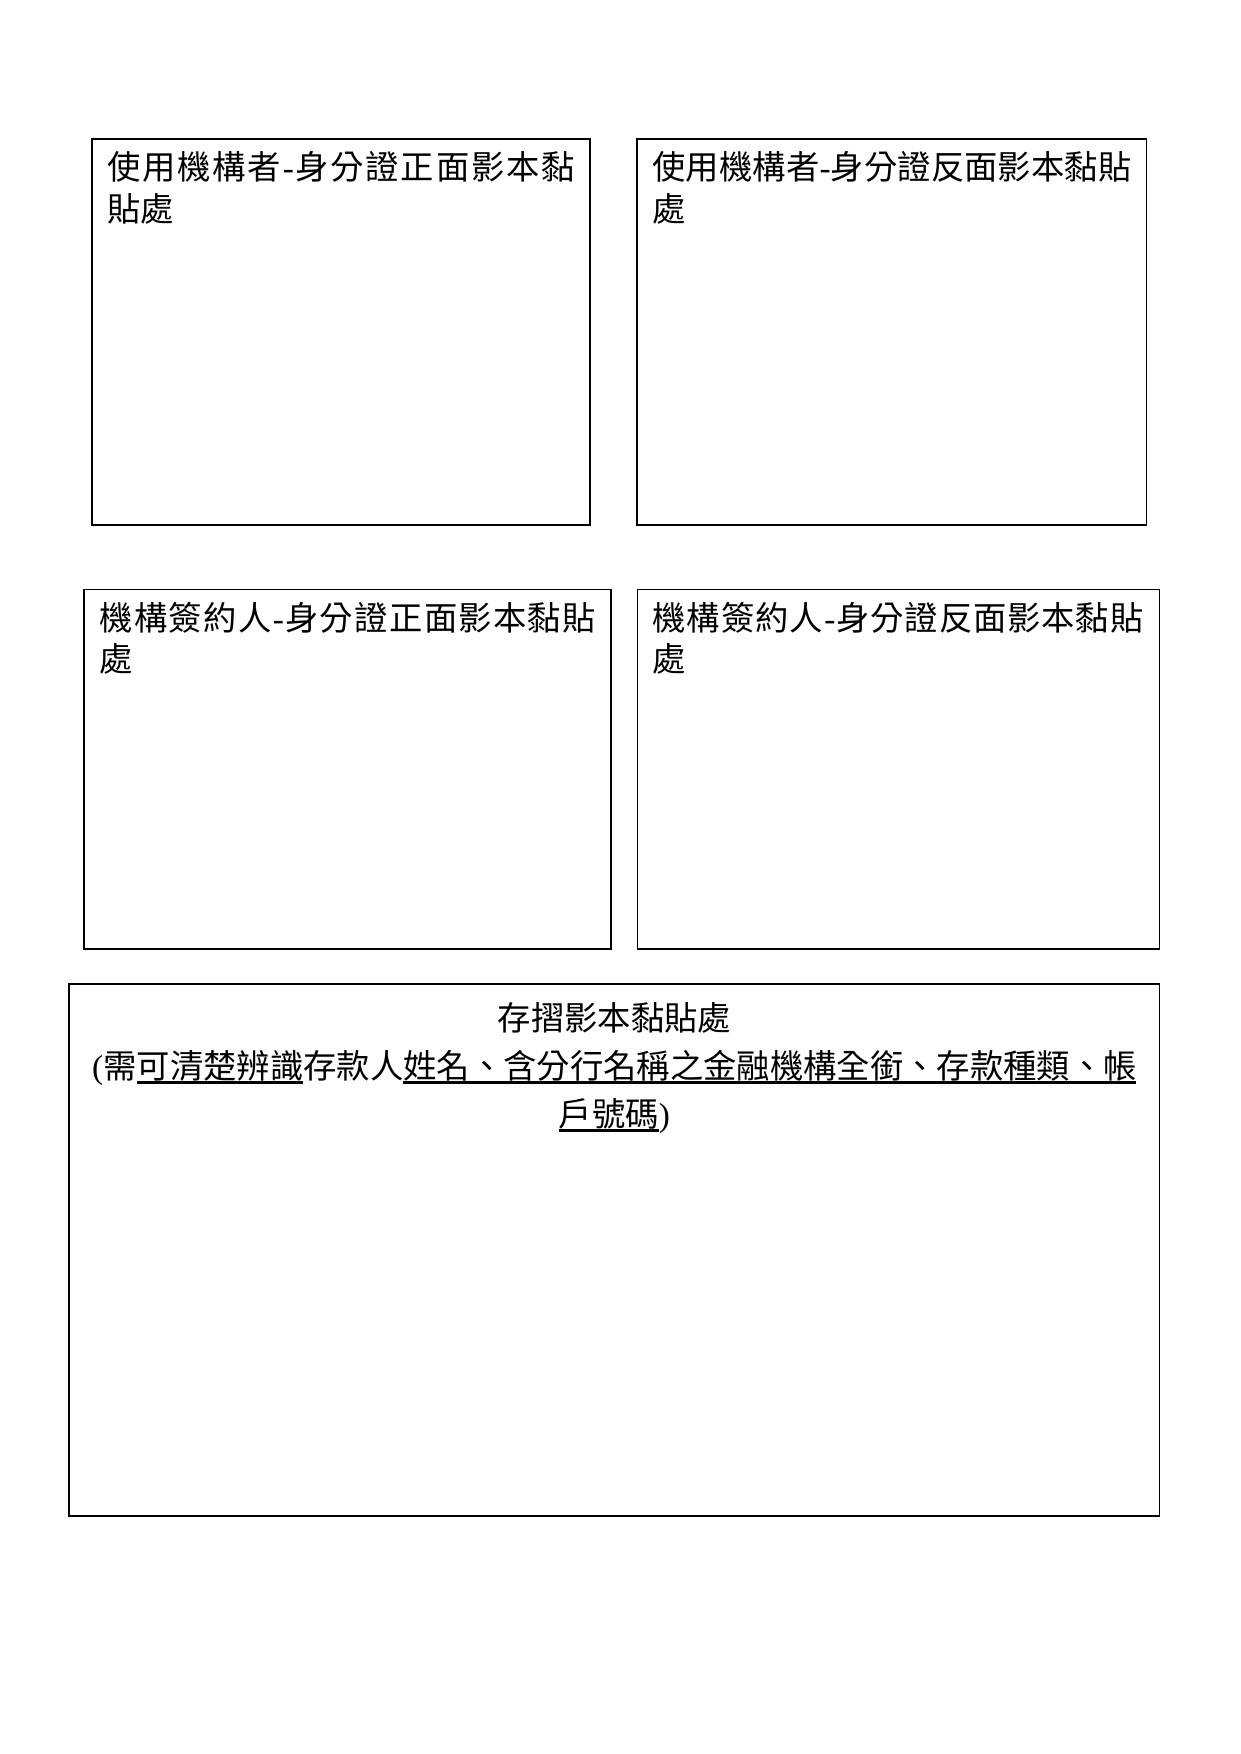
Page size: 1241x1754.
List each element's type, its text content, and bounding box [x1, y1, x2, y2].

text 機構簽約人-身分證正面影本黏貼處 [99, 597, 596, 680]
text (需可清楚辨識存款人姓名、含分行名稱之金融機構全銜、存款種類、帳戶號碼) [84, 1040, 1144, 1136]
text 存摺影本黏貼處 [84, 992, 1144, 1040]
text 使用機構者-身分證正面影本黏貼處 [107, 146, 575, 230]
text 使用機構者-身分證反面影本黏貼處 [652, 146, 1132, 230]
text 機構簽約人-身分證反面影本黏貼處 [652, 597, 1144, 680]
